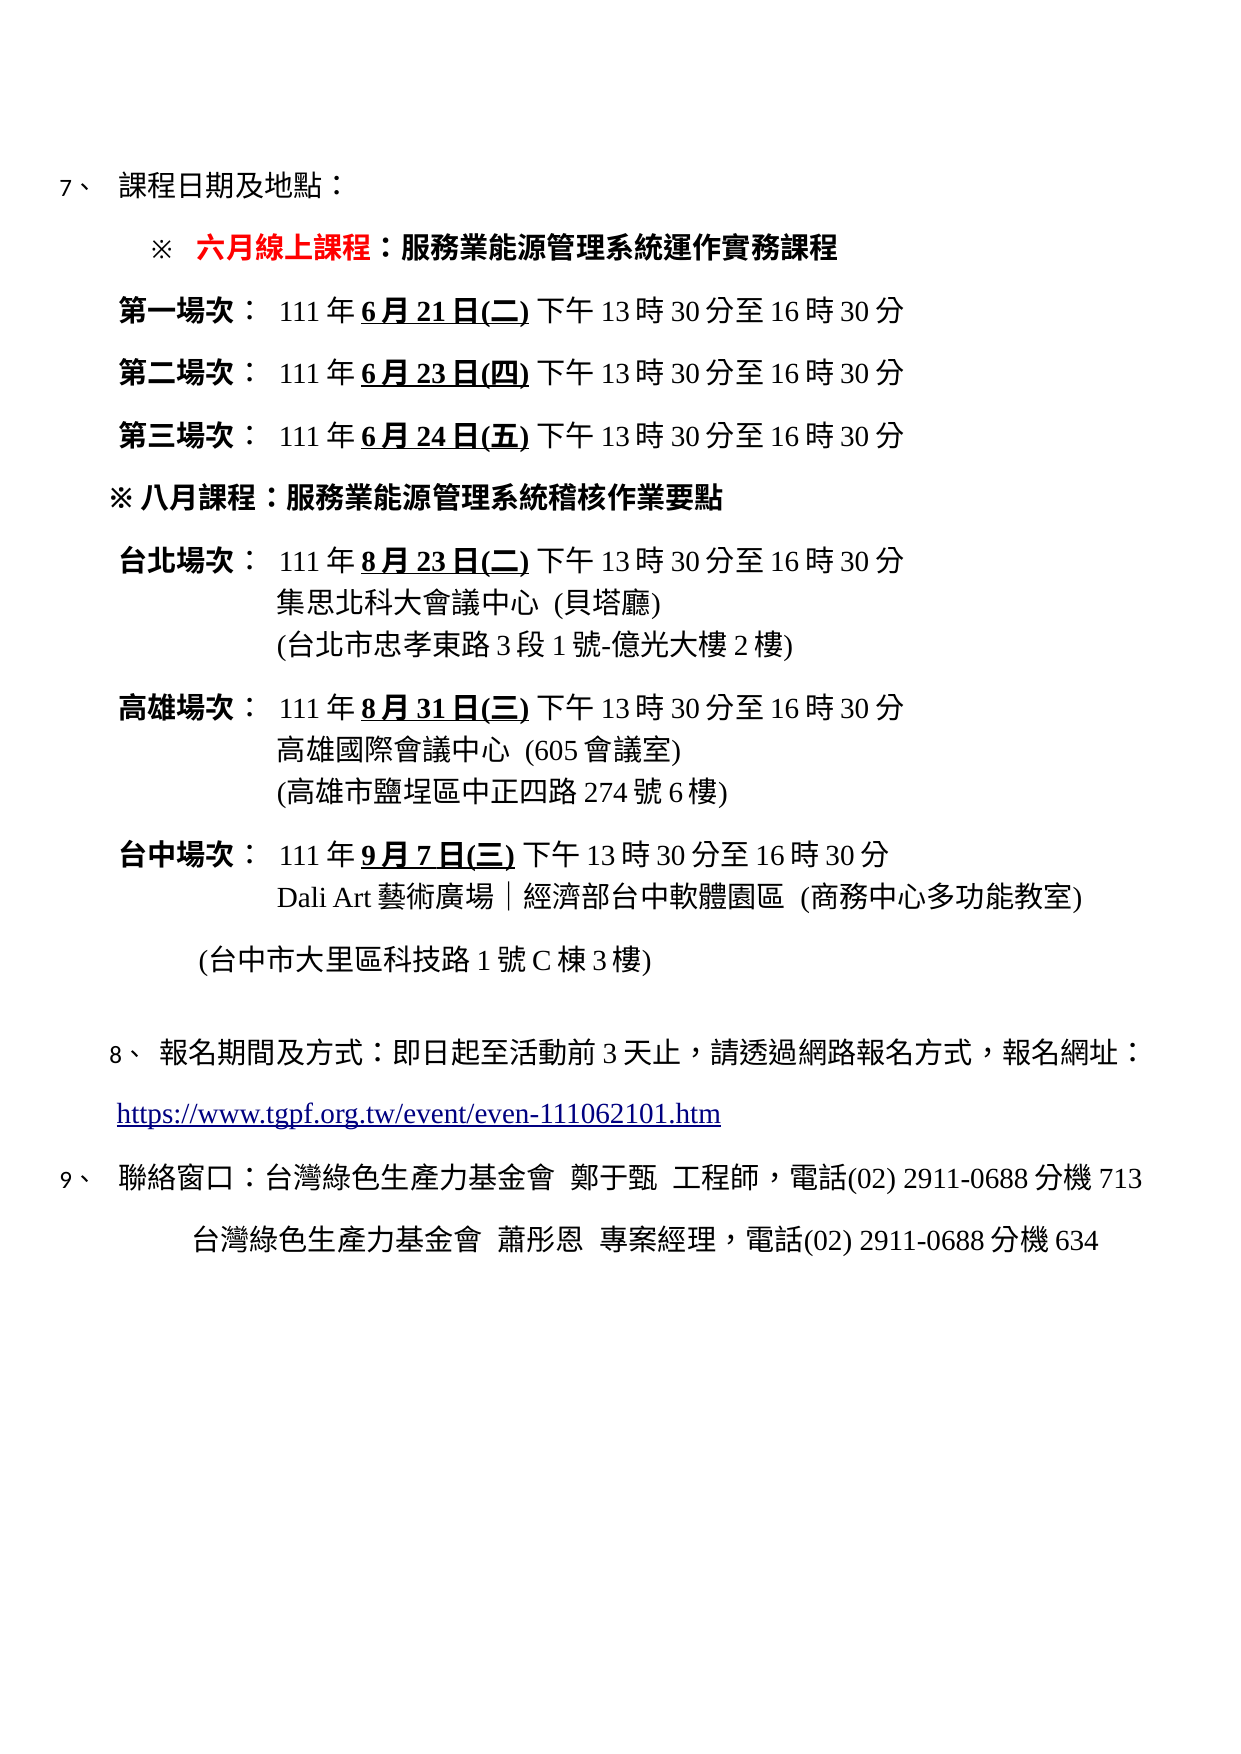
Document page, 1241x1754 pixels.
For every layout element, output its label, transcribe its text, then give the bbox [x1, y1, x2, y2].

list 報名期間及方式：即日起至活動前3天止，請透過網路報名方式，報名網址： [109, 1009, 1181, 1071]
text 台灣綠色生產力基金會 蕭彤恩 專案經理，電話(02) 2911-0688分機634 [118, 1196, 1181, 1259]
text 集思北科大會議中心 (貝塔廳) [277, 579, 1163, 621]
list 聯絡窗口：台灣綠色生產力基金會 鄭于甄 工程師，電話(02) 2911-0688分機713 [59, 1134, 1181, 1196]
text 第一場次： 111年6月21日(二) 下午13時30分至16時30分 [118, 267, 1181, 329]
text 高雄國際會議中心 (605會議室) [277, 726, 1163, 768]
text (台中市大里區科技路1號C棟3樓) [118, 916, 1181, 978]
text ※ 八月課程：服務業能源管理系統稽核作業要點 [109, 454, 1181, 517]
text (台北市忠孝東路3段1號-億光大樓2樓) [277, 621, 1163, 664]
text Dali Art藝術廣場｜經濟部台中軟體園區 (商務中心多功能教室) [277, 873, 1163, 916]
text 第二場次： 111年6月23日(四) 下午13時30分至16時30分 [118, 329, 1181, 392]
text 台北場次： 111年8月23日(二) 下午13時30分至16時30分 [118, 517, 1181, 579]
text 台中場次： 111年9月7日(三) 下午13時30分至16時30分 [118, 811, 1181, 873]
text 第三場次： 111年6月24日(五) 下午13時30分至16時30分 [118, 392, 1181, 454]
list 課程日期及地點： [59, 142, 1181, 204]
text https://www.tgpf.org.tw/event/even-111062101.htm [109, 1071, 1181, 1134]
text (高雄市鹽埕區中正四路274號6樓) [277, 768, 1163, 811]
list 六月線上課程：服務業能源管理系統運作實務課程 [147, 204, 1181, 267]
text 高雄場次： 111年8月31日(三) 下午13時30分至16時30分 [118, 664, 1181, 726]
